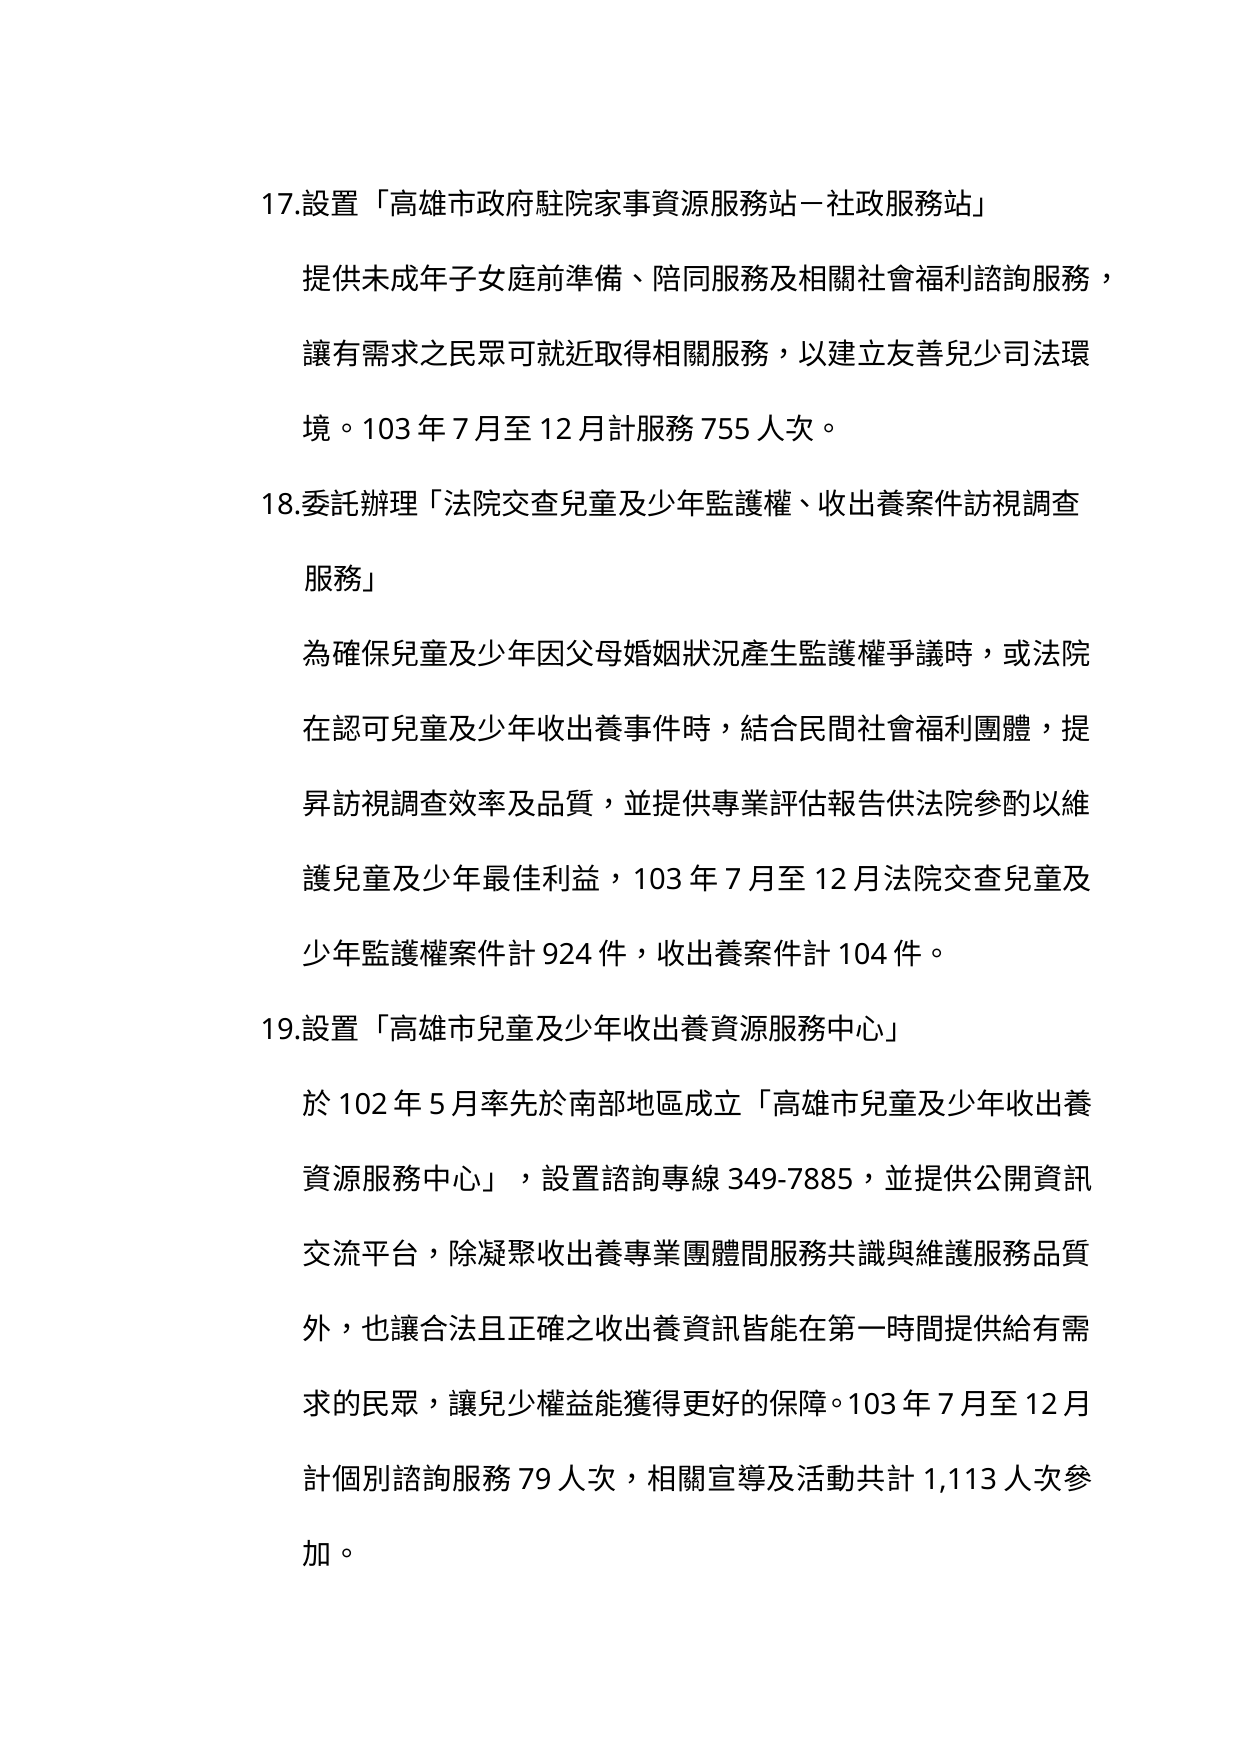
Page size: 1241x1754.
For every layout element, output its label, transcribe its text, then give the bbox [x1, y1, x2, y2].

text 19.設置「高雄市兒童及少年收出養資源服務中心」 [260, 989, 1080, 1064]
text 18.委託辦理「法院交查兒童及少年監護權、收出養案件訪視調查服務」 [260, 464, 1080, 614]
text 17.設置「高雄市政府駐院家事資源服務站－社政服務站」 [260, 164, 1080, 239]
text 於102年5月率先於南部地區成立「高雄市兒童及少年收出養資源服務中心」，設置諮詢專線349-7885，並提供公開資訊交流平台，除凝聚收出養專業團體間服務共識與維護服務品質外，也讓合法且正確之收出養資訊皆能在第一時間提供給有需求的民眾，讓兒少權益能獲得更好的保障。103年7月至12月計個別諮詢服務79人次，相關宣導及活動共計1,113人次參加。 [303, 1064, 1092, 1589]
text 為確保兒童及少年因父母婚姻狀況產生監護權爭議時，或法院在認可兒童及少年收出養事件時，結合民間社會福利團體，提昇訪視調查效率及品質，並提供專業評估報告供法院參酌以維護兒童及少年最佳利益，103年7月至12月法院交查兒童及少年監護權案件計924件，收出養案件計104件。 [303, 614, 1092, 989]
text 提供未成年子女庭前準備、陪同服務及相關社會福利諮詢服務，讓有需求之民眾可就近取得相關服務，以建立友善兒少司法環境。103年7月至12月計服務755人次。 [303, 239, 1092, 464]
